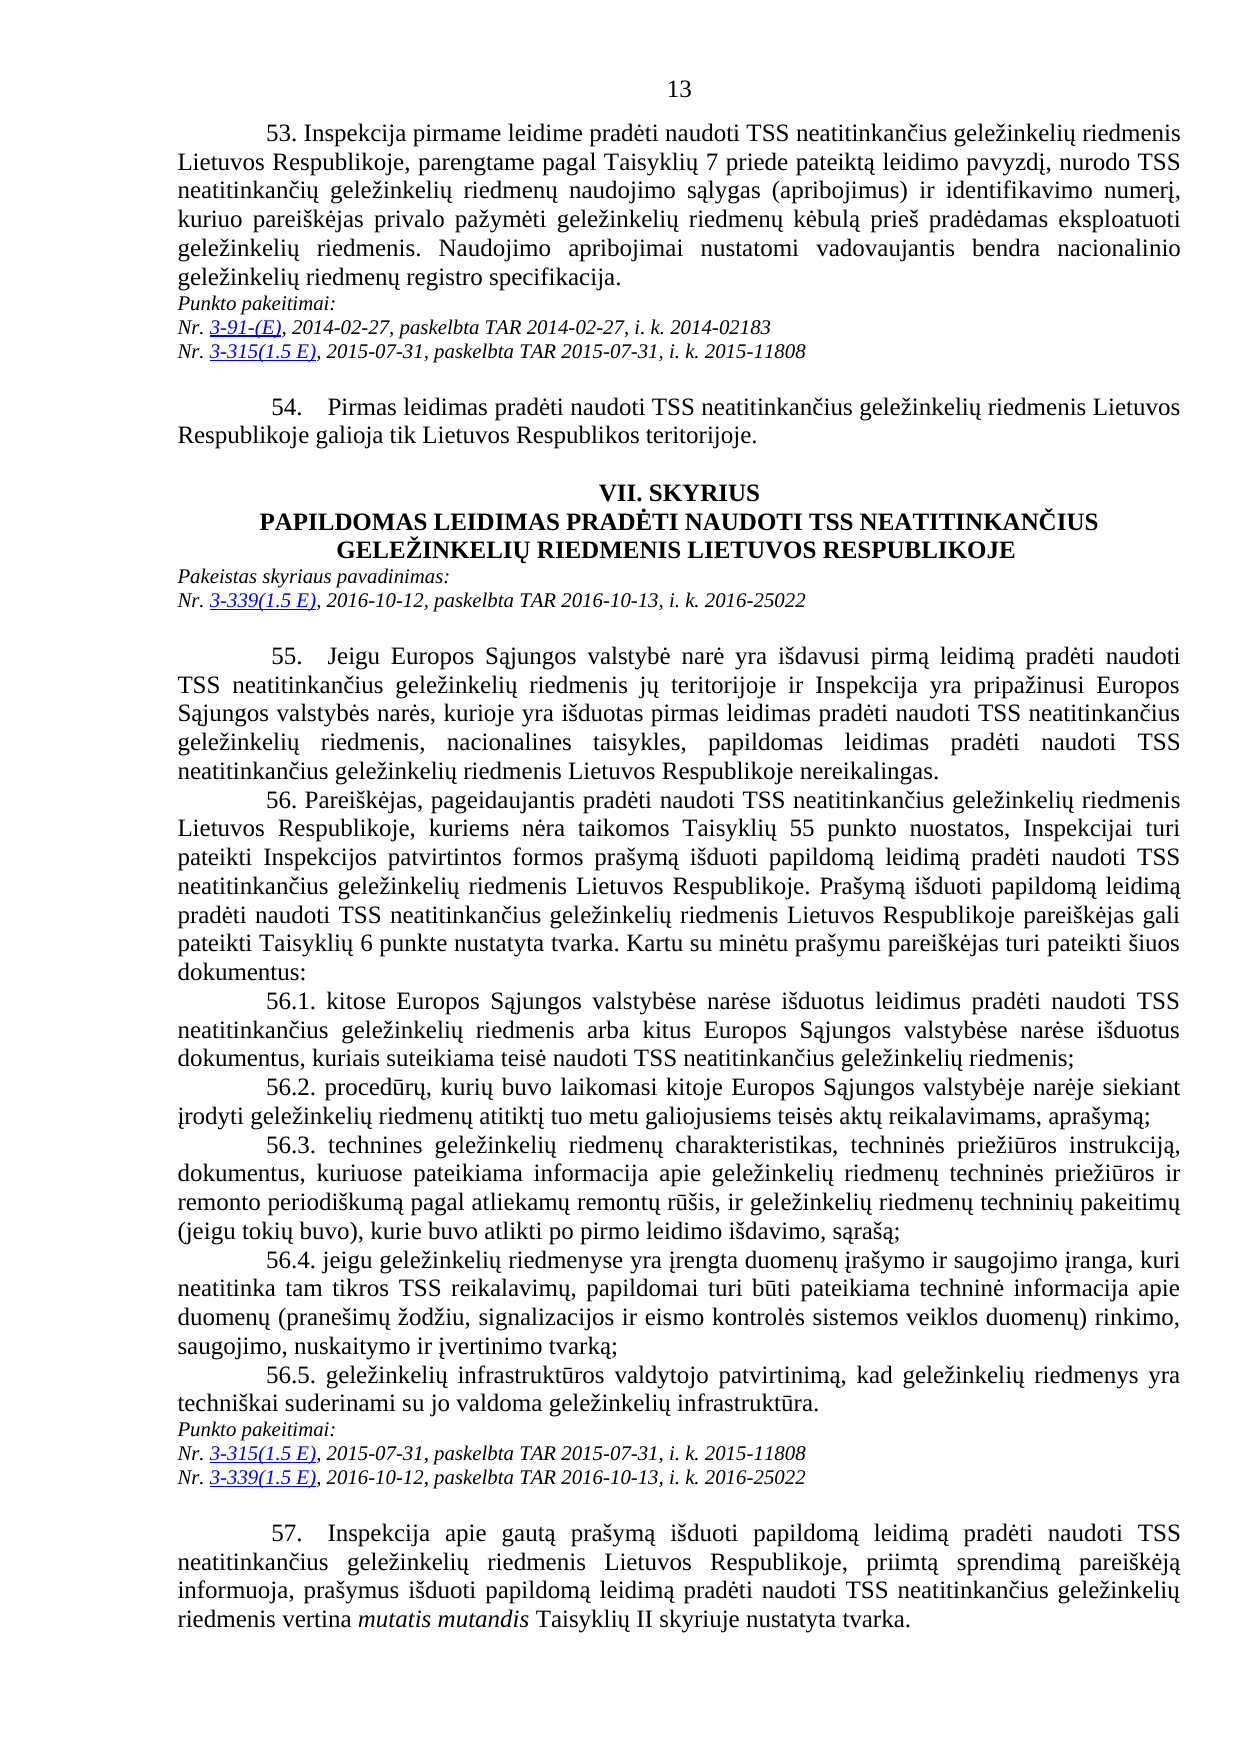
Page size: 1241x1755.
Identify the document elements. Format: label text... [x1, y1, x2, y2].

text Pakeistas skyriaus pavadinimas: [177, 564, 1181, 588]
text 53. Inspekcija pirmame leidime pradėti naudoti TSS neatitinkančius geležinkelių riedmenis Lietuvos Respublikoje, parengtame pagal Taisyklių 7 priede pateiktą leidimo pavyzdį, nurodo TSS neatitinkančių geležinkelių riedmenų naudojimo sąlygas (apribojimus) ir identifikavimo numerį, kuriuo pareiškėjas privalo pažymėti geležinkelių riedmenų kėbulą prieš pradėdamas eksploatuoti geležinkelių riedmenis. Naudojimo apribojimai nustatomi vadovaujantis bendra nacionalinio geležinkelių riedmenų registro specifikacija. [177, 118, 1181, 291]
text 56.5. geležinkelių infrastruktūros valdytojo patvirtinimą, kad geležinkelių riedmenys yra techniškai suderinami su jo valdoma geležinkelių infrastruktūra. [177, 1360, 1181, 1417]
text 56. Pareiškėjas, pageidaujantis pradėti naudoti TSS neatitinkančius geležinkelių riedmenis Lietuvos Respublikoje, kuriems nėra taikomos Taisyklių 55 punkto nuostatos, Inspekcijai turi pateikti Inspekcijos patvirtintos formos prašymą išduoti papildomą leidimą pradėti naudoti TSS neatitinkančius geležinkelių riedmenis Lietuvos Respublikoje. Prašymą išduoti papildomą leidimą pradėti naudoti TSS neatitinkančius geležinkelių riedmenis Lietuvos Respublikoje pareiškėjas gali pateikti Taisyklių 6 punkte nustatyta tvarka. Kartu su minėtu prašymu pareiškėjas turi pateikti šiuos dokumentus: [177, 785, 1181, 986]
text PAPILDOMAS LEIDIMAS PRADĖTI NAUDOTI TSS NEATITINKANČIUS GELEŽINKELIŲ RIEDMENIS LIETUVOS RESPUBLIKOJE [177, 507, 1181, 564]
text Nr. 3-339(1.5 E), 2016-10-12, paskelbta TAR 2016-10-13, i. k. 2016-25022 [177, 1465, 1181, 1489]
text Punkto pakeitimai: [177, 1417, 1181, 1441]
text 56.1. kitose Europos Sąjungos valstybėse narėse išduotus leidimus pradėti naudoti TSS neatitinkančius geležinkelių riedmenis arba kitus Europos Sąjungos valstybėse narėse išduotus dokumentus, kuriais suteikiama teisė naudoti TSS neatitinkančius geležinkelių riedmenis; [177, 986, 1181, 1072]
text 55. Jeigu Europos Sąjungos valstybė narė yra išdavusi pirmą leidimą pradėti naudoti TSS neatitinkančius geležinkelių riedmenis jų teritorijoje ir Inspekcija yra pripažinusi Europos Sąjungos valstybės narės, kurioje yra išduotas pirmas leidimas pradėti naudoti TSS neatitinkančius geležinkelių riedmenis, nacionalines taisykles, papildomas leidimas pradėti naudoti TSS neatitinkančius geležinkelių riedmenis Lietuvos Respublikoje nereikalingas. [177, 641, 1181, 785]
text 56.3. technines geležinkelių riedmenų charakteristikas, techninės priežiūros instrukciją, dokumentus, kuriuose pateikiama informacija apie geležinkelių riedmenų techninės priežiūros ir remonto periodiškumą pagal atliekamų remontų rūšis, ir geležinkelių riedmenų techninių pakeitimų (jeigu tokių buvo), kurie buvo atlikti po pirmo leidimo išdavimo, sąrašą; [177, 1130, 1181, 1245]
text Nr. 3-315(1.5 E), 2015-07-31, paskelbta TAR 2015-07-31, i. k. 2015-11808 [177, 339, 1181, 363]
text 56.4. jeigu geležinkelių riedmenyse yra įrengta duomenų įrašymo ir saugojimo įranga, kuri neatitinka tam tikros TSS reikalavimų, papildomai turi būti pateikiama techninė informacija apie duomenų (pranešimų žodžiu, signalizacijos ir eismo kontrolės sistemos veiklos duomenų) rinkimo, saugojimo, nuskaitymo ir įvertinimo tvarką; [177, 1245, 1181, 1360]
text VII. skyrius [177, 478, 1181, 507]
text 56.2. procedūrų, kurių buvo laikomasi kitoje Europos Sąjungos valstybėje narėje siekiant įrodyti geležinkelių riedmenų atitiktį tuo metu galiojusiems teisės aktų reikalavimams, aprašymą; [177, 1072, 1181, 1130]
text Nr. 3-315(1.5 E), 2015-07-31, paskelbta TAR 2015-07-31, i. k. 2015-11808 [177, 1441, 1181, 1465]
text Nr. 3-91-(E), 2014-02-27, paskelbta TAR 2014-02-27, i. k. 2014-02183 [177, 315, 1181, 339]
text 57. Inspekcija apie gautą prašymą išduoti papildomą leidimą pradėti naudoti TSS neatitinkančius geležinkelių riedmenis Lietuvos Respublikoje, priimtą sprendimą pareiškėją informuoja, prašymus išduoti papildomą leidimą pradėti naudoti TSS neatitinkančius geležinkelių riedmenis vertina mutatis mutandis Taisyklių II skyriuje nustatyta tvarka. [177, 1518, 1181, 1633]
text Nr. 3-339(1.5 E), 2016-10-12, paskelbta TAR 2016-10-13, i. k. 2016-25022 [177, 588, 1181, 612]
text 54. Pirmas leidimas pradėti naudoti TSS neatitinkančius geležinkelių riedmenis Lietuvos Respublikoje galioja tik Lietuvos Respublikos teritorijoje. [177, 392, 1181, 449]
text Punkto pakeitimai: [177, 291, 1181, 315]
